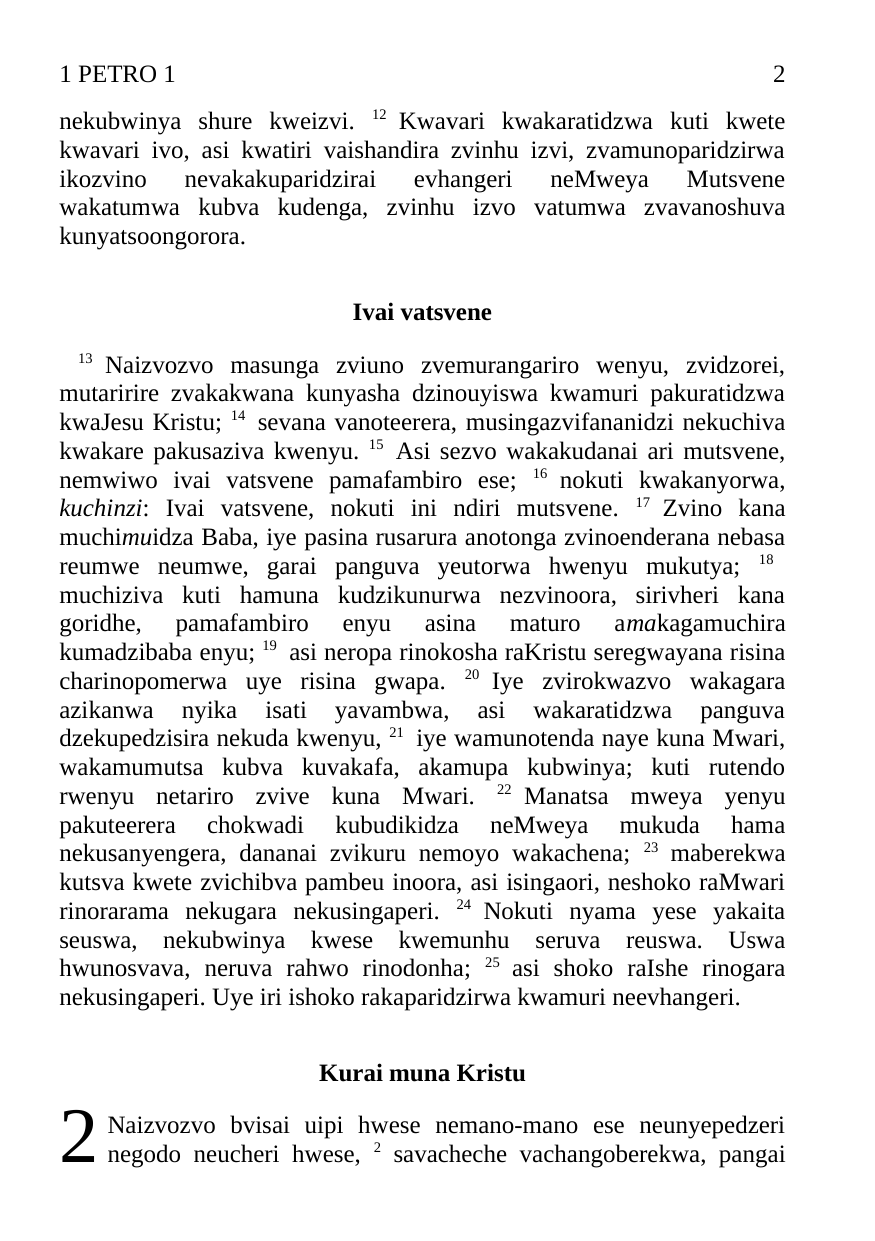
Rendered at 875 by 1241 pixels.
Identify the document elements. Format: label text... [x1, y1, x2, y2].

text 2Naizvozvo bvisai uipi hwese nemano-mano ese neunyepedzeri negodo neucheri hwese, 2 savacheche vachangoberekwa, pangai mukaka usina kunyengera wakarongeka, kuti mukure nawo; 3 zvimwe kana makaravira kuti Ishe ane moyo munyoro. 4 Wamunouya kwaari, ibwe benyu, rakarambwa zvirokwazvo nevanhu, asi pana Mwari rakasarudzwa, rinokosha, 5 imwiwo semabwe mapenyu makavakwa muve imba yemweya, upristi utsvene, kuti mubaire zvibairo zvemweya, zvinogamuchirika kuna Mwari kubudikidza naJesu Kristu. 6 Naizvozvo murugwaro zvirimowo, zvinoti: Tarira, ndinoisa muZiyoni ibwe repakona, rakasanangurwa, rinokosha; neanotenda kwaari haangatongonyadziswi. 7 Naizvozvo kwamuri munotenda anokosha; asi kune vasingateereri: Ibwe vavaki ravakaramba, ndiro rakazova musoro wekona, 8 uye ibwe rekugumbusa nedombo rekupinga; vanogumburwa pashoko vasingariteereri; ndizvo zvavakaisirwawo. 9 Asi imwi muri dzinza rakasarudzwa, upristi hweumambo, rudzi rutsvene, vanhu vakawanikwa, kuti muparidze kwese kunaka kwaiye wakadana imwi kubva parima muuye kuchiedza chake chinoshamisa; 10 imwi maimbova musi vanhu, asi ikozvino muri vanhu vaMwari; makange musina kunzwirwa tsitsi, asi ikozvino manzwirwa tsitsi. [59, 1111, 786, 1168]
text Kurai muna Kristu [59, 1058, 786, 1087]
text 13 Naizvozvo masunga zviuno zvemurangariro wenyu, zvidzorei, mutaririre zvakakwana kunyasha dzinouyiswa kwamuri pakuratidzwa kwaJesu Kristu; 14 sevana vanoteerera, musingazvifananidzi nekuchiva kwakare pakusaziva kwenyu. 15 Asi sezvo wakakudanai ari mutsvene, nemwiwo ivai vatsvene pamafambiro ese; 16 nokuti kwakanyorwa, kuchinzi: Ivai vatsvene, nokuti ini ndiri mutsvene. 17 Zvino kana muchimuidza Baba, iye pasina rusarura anotonga zvinoenderana nebasa reumwe neumwe, garai panguva yeutorwa hwenyu mukutya; 18 muchiziva kuti hamuna kudzikunurwa nezvinoora, sirivheri kana goridhe, pamafambiro enyu asina maturo amakagamuchira kumadzibaba enyu; 19 asi neropa rinokosha raKristu seregwayana risina charinopomerwa uye risina gwapa. 20 Iye zvirokwazvo wakagara azikanwa nyika isati yavambwa, asi wakaratidzwa panguva dzekupedzisira nekuda kwenyu, 21 iye wamunotenda naye kuna Mwari, wakamumutsa kubva kuvakafa, akamupa kubwinya; kuti rutendo rwenyu netariro zvive kuna Mwari. 22 Manatsa mweya yenyu pakuteerera chokwadi kubudikidza neMweya mukuda hama nekusanyengera, dananai zvikuru nemoyo wakachena; 23 maberekwa kutsva kwete zvichibva pambeu inoora, asi isingaori, neshoko raMwari rinorarama nekugara nekusingaperi. 24 Nokuti nyama yese yakaita seuswa, nekubwinya kwese kwemunhu seruva reuswa. Uswa hwunosvava, neruva rahwo rinodonha; 25 asi shoko raIshe rinogara nekusingaperi. Uye iri ishoko rakaparidzirwa kwamuri neevhangeri. [59, 350, 786, 1011]
text nekubwinya shure kweizvi. 12 Kwavari kwakaratidzwa kuti kwete kwavari ivo, asi kwatiri vaishandira zvinhu izvi, zvamunoparidzirwa ikozvino nevakakuparidzirai evhangeri neMweya Mutsvene wakatumwa kubva kudenga, zvinhu izvo vatumwa zvavanoshuva kunyatsoongorora. [59, 106, 786, 250]
text Ivai vatsvene [59, 297, 786, 326]
